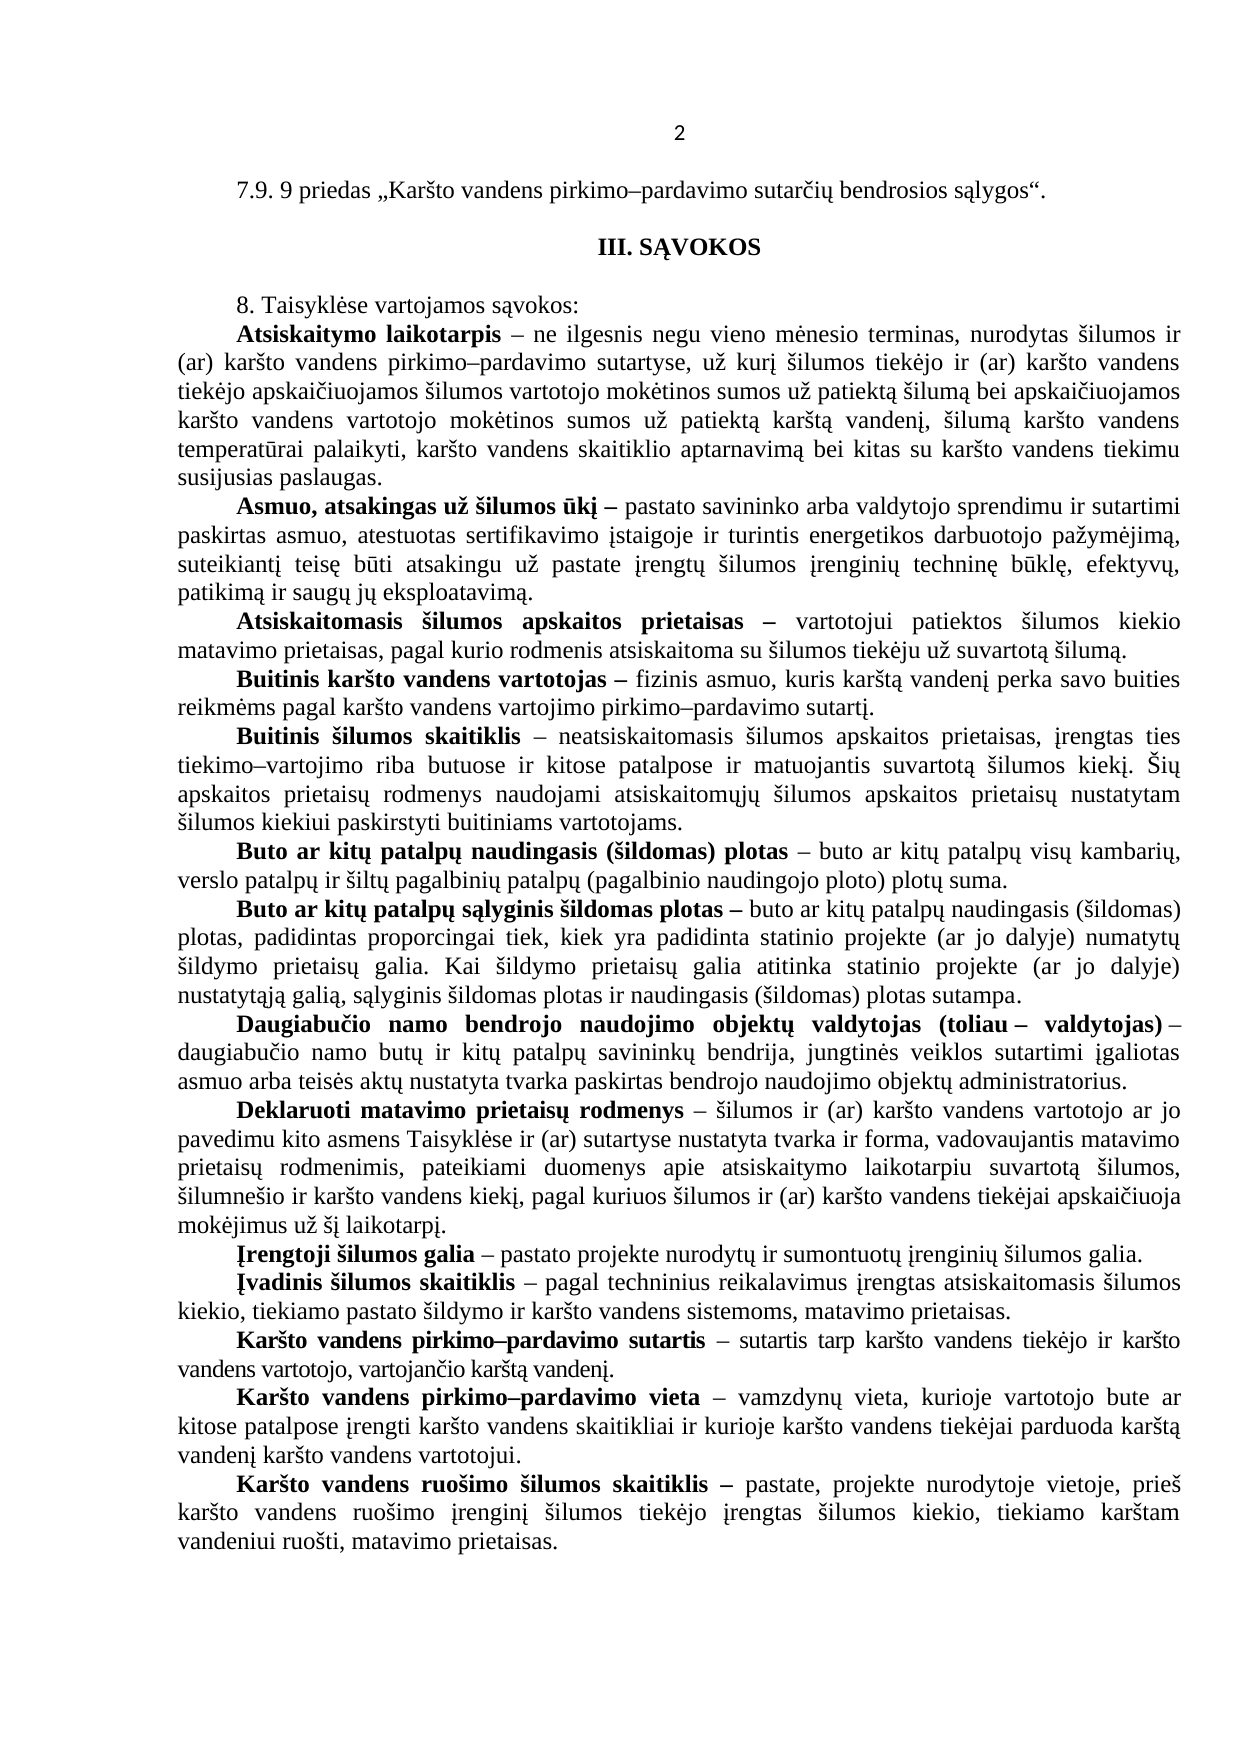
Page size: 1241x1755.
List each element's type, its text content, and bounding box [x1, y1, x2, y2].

text Daugiabučio namo bendrojo naudojimo objektų valdytojas (toliau – valdytojas) – daugiabučio namo butų ir kitų patalpų savininkų bendrija, jungtinės veiklos sutartimi įgaliotas asmuo arba teisės aktų nustatyta tvarka paskirtas bendrojo naudojimo objektų administratorius. [177, 1009, 1181, 1095]
text Deklaruoti matavimo prietaisų rodmenys – šilumos ir (ar) karšto vandens vartotojo ar jo pavedimu kito asmens Taisyklėse ir (ar) sutartyse nustatyta tvarka ir forma, vadovaujantis matavimo prietaisų rodmenimis, pateikiami duomenys apie atsiskaitymo laikotarpiu suvartotą šilumos, šilumnešio ir karšto vandens kiekį, pagal kuriuos šilumos ir (ar) karšto vandens tiekėjai apskaičiuoja mokėjimus už šį laikotarpį. [177, 1095, 1181, 1239]
text Įrengtoji šilumos galia – pastato projekte nurodytų ir sumontuotų įrenginių šilumos galia. [177, 1239, 1181, 1267]
text Atsiskaitymo laikotarpis – ne ilgesnis negu vieno mėnesio terminas, nurodytas šilumos ir (ar) karšto vandens pirkimo–pardavimo sutartyse, už kurį šilumos tiekėjo ir (ar) karšto vandens tiekėjo apskaičiuojamos šilumos vartotojo mokėtinos sumos už patiektą šilumą bei apskaičiuojamos karšto vandens vartotojo mokėtinos sumos už patiektą karštą vandenį, šilumą karšto vandens temperatūrai palaikyti, karšto vandens skaitiklio aptarnavimą bei kitas su karšto vandens tiekimu susijusias paslaugas. [177, 319, 1181, 491]
text 8. Taisyklėse vartojamos sąvokos: [177, 290, 1181, 319]
text Buto ar kitų patalpų sąlyginis šildomas plotas – buto ar kitų patalpų naudingasis (šildomas) plotas, padidintas proporcingai tiek, kiek yra padidinta statinio projekte (ar jo dalyje) numatytų šildymo prietaisų galia. Kai šildymo prietaisų galia atitinka statinio projekte (ar jo dalyje) nustatytąją galią, sąlyginis šildomas plotas ir naudingasis (šildomas) plotas sutampa. [177, 894, 1181, 1009]
text Buitinis šilumos skaitiklis – neatsiskaitomasis šilumos apskaitos prietaisas, įrengtas ties tiekimo–vartojimo riba butuose ir kitose patalpose ir matuojantis suvartotą šilumos kiekį. Šių apskaitos prietaisų rodmenys naudojami atsiskaitomųjų šilumos apskaitos prietaisų nustatytam šilumos kiekiui paskirstyti buitiniams vartotojams. [177, 721, 1181, 836]
text III. SĄVOKOS [177, 232, 1181, 261]
text 7.9. 9 priedas „Karšto vandens pirkimo–pardavimo sutarčių bendrosios sąlygos“. [177, 175, 1181, 204]
text Karšto vandens pirkimo–pardavimo sutartis – sutartis tarp karšto vandens tiekėjo ir karšto vandens vartotojo, vartojančio karštą vandenį. [177, 1325, 1181, 1382]
text Įvadinis šilumos skaitiklis – pagal techninius reikalavimus įrengtas atsiskaitomasis šilumos kiekio, tiekiamo pastato šildymo ir karšto vandens sistemoms, matavimo prietaisas. [177, 1267, 1181, 1325]
text Buto ar kitų patalpų naudingasis (šildomas) plotas – buto ar kitų patalpų visų kambarių, verslo patalpų ir šiltų pagalbinių patalpų (pagalbinio naudingojo ploto) plotų suma. [177, 836, 1181, 894]
text Atsiskaitomasis šilumos apskaitos prietaisas – vartotojui patiektos šilumos kiekio matavimo prietaisas, pagal kurio rodmenis atsiskaitoma su šilumos tiekėju už suvartotą šilumą. [177, 606, 1181, 664]
text Buitinis karšto vandens vartotojas – fizinis asmuo, kuris karštą vandenį perka savo buities reikmėms pagal karšto vandens vartojimo pirkimo–pardavimo sutartį. [177, 664, 1181, 721]
text Karšto vandens ruošimo šilumos skaitiklis – pastate, projekte nurodytoje vietoje, prieš karšto vandens ruošimo įrenginį šilumos tiekėjo įrengtas šilumos kiekio, tiekiamo karštam vandeniui ruošti, matavimo prietaisas. [177, 1469, 1181, 1555]
text Asmuo, atsakingas už šilumos ūkį – pastato savininko arba valdytojo sprendimu ir sutartimi paskirtas asmuo, atestuotas sertifikavimo įstaigoje ir turintis energetikos darbuotojo pažymėjimą, suteikiantį teisę būti atsakingu už pastate įrengtų šilumos įrenginių techninę būklę, efektyvų, patikimą ir saugų jų eksploatavimą. [177, 491, 1181, 606]
text Karšto vandens pirkimo–pardavimo vieta – vamzdynų vieta, kurioje vartotojo bute ar kitose patalpose įrengti karšto vandens skaitikliai ir kurioje karšto vandens tiekėjai parduoda karštą vandenį karšto vandens vartotojui. [177, 1382, 1181, 1469]
